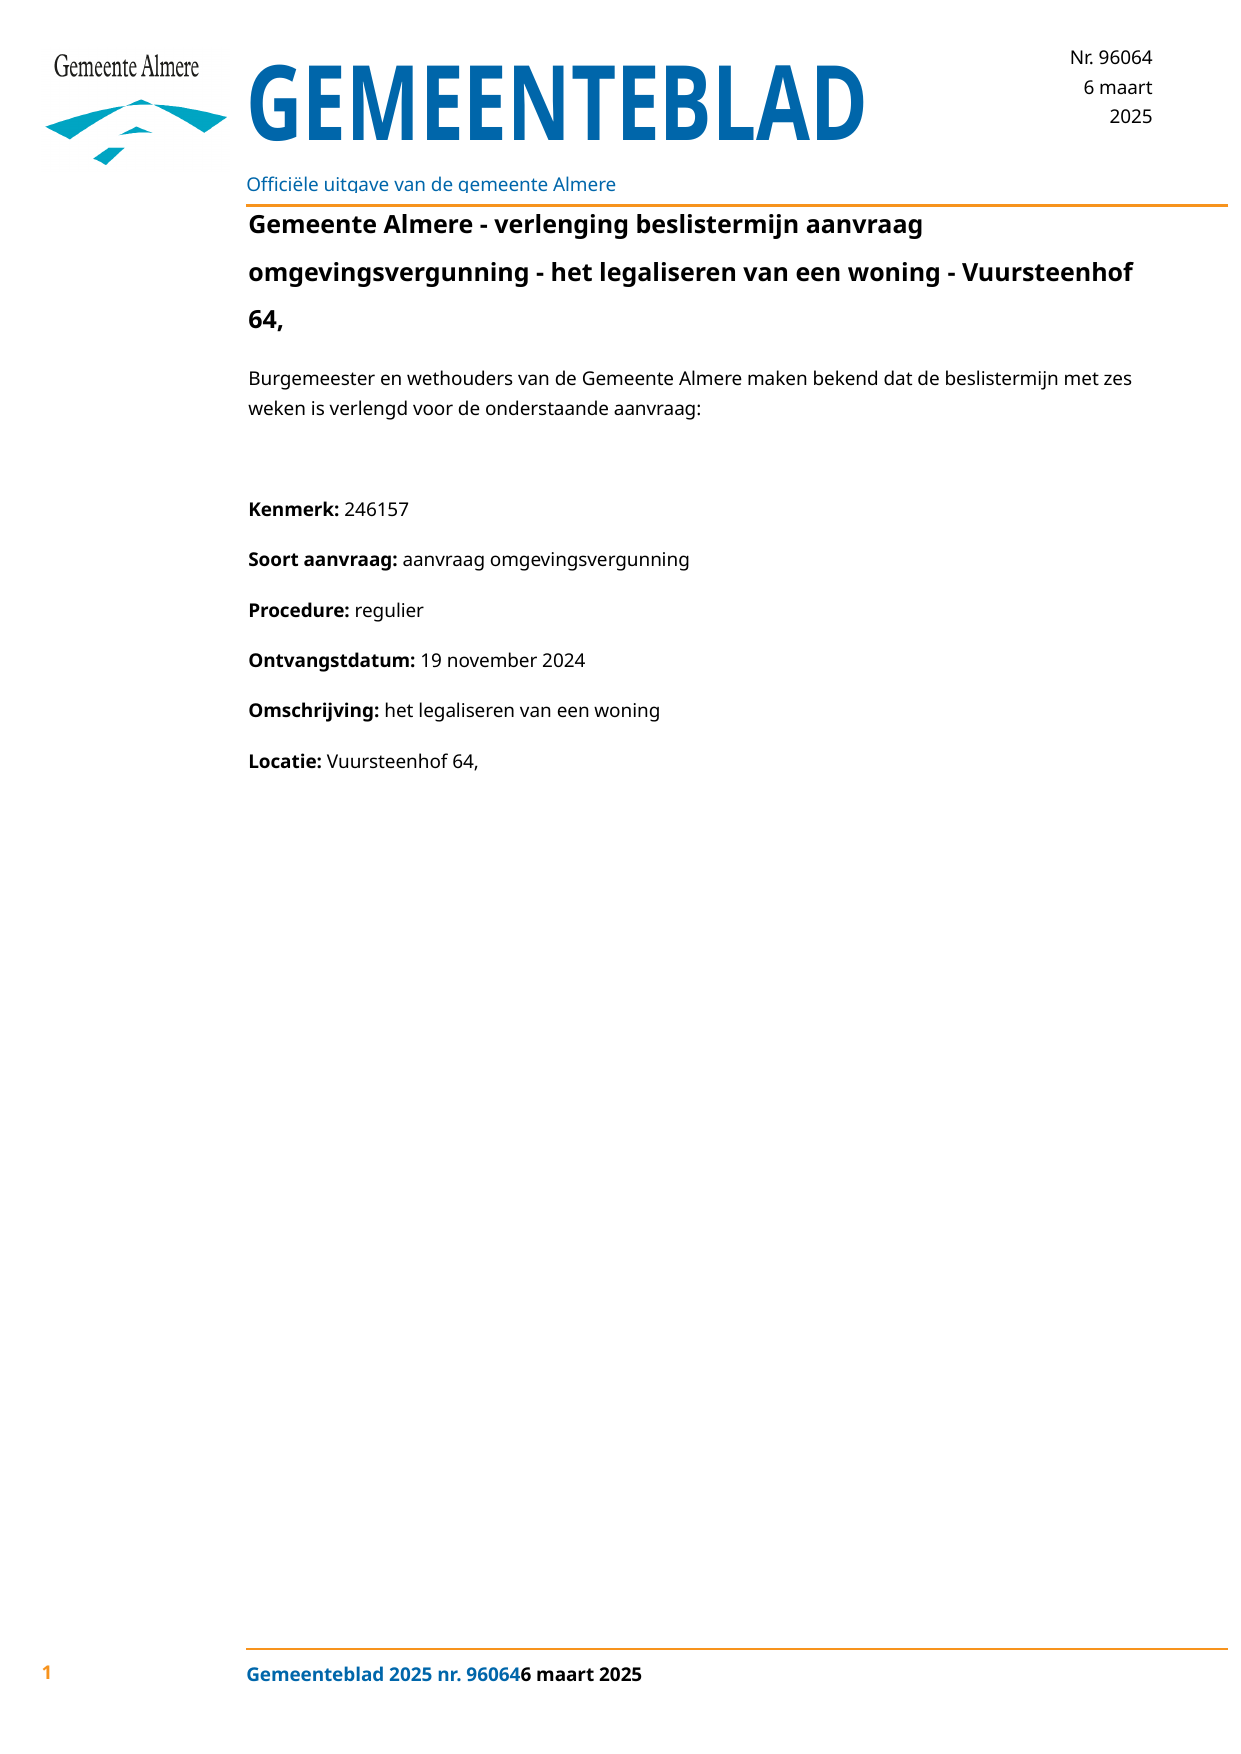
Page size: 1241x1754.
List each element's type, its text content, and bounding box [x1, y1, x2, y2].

text Omschrijving: het legaliseren van een woning [248, 698, 1152, 723]
text Soort aanvraag: aanvraag omgevingsvergunning [248, 546, 1152, 572]
text Procedure: regulier [248, 597, 1152, 622]
text Locatie: Vuursteenhof 64, [248, 748, 1152, 774]
text Ontvangstdatum: 19 november 2024 [248, 647, 1152, 673]
text Burgemeester en wethouders van de Gemeente Almere maken bekend dat de beslistermijn met zes weken is verlengd voor de onderstaande aanvraag: [248, 366, 1152, 421]
text Gemeente Almere - verlenging beslistermijn aanvraag omgevingsvergunning - het legaliseren van een woning - Vuursteenhof 64, [248, 207, 1152, 336]
picture [41, 47, 231, 172]
text Kenmerk: 246157 [248, 496, 1152, 522]
